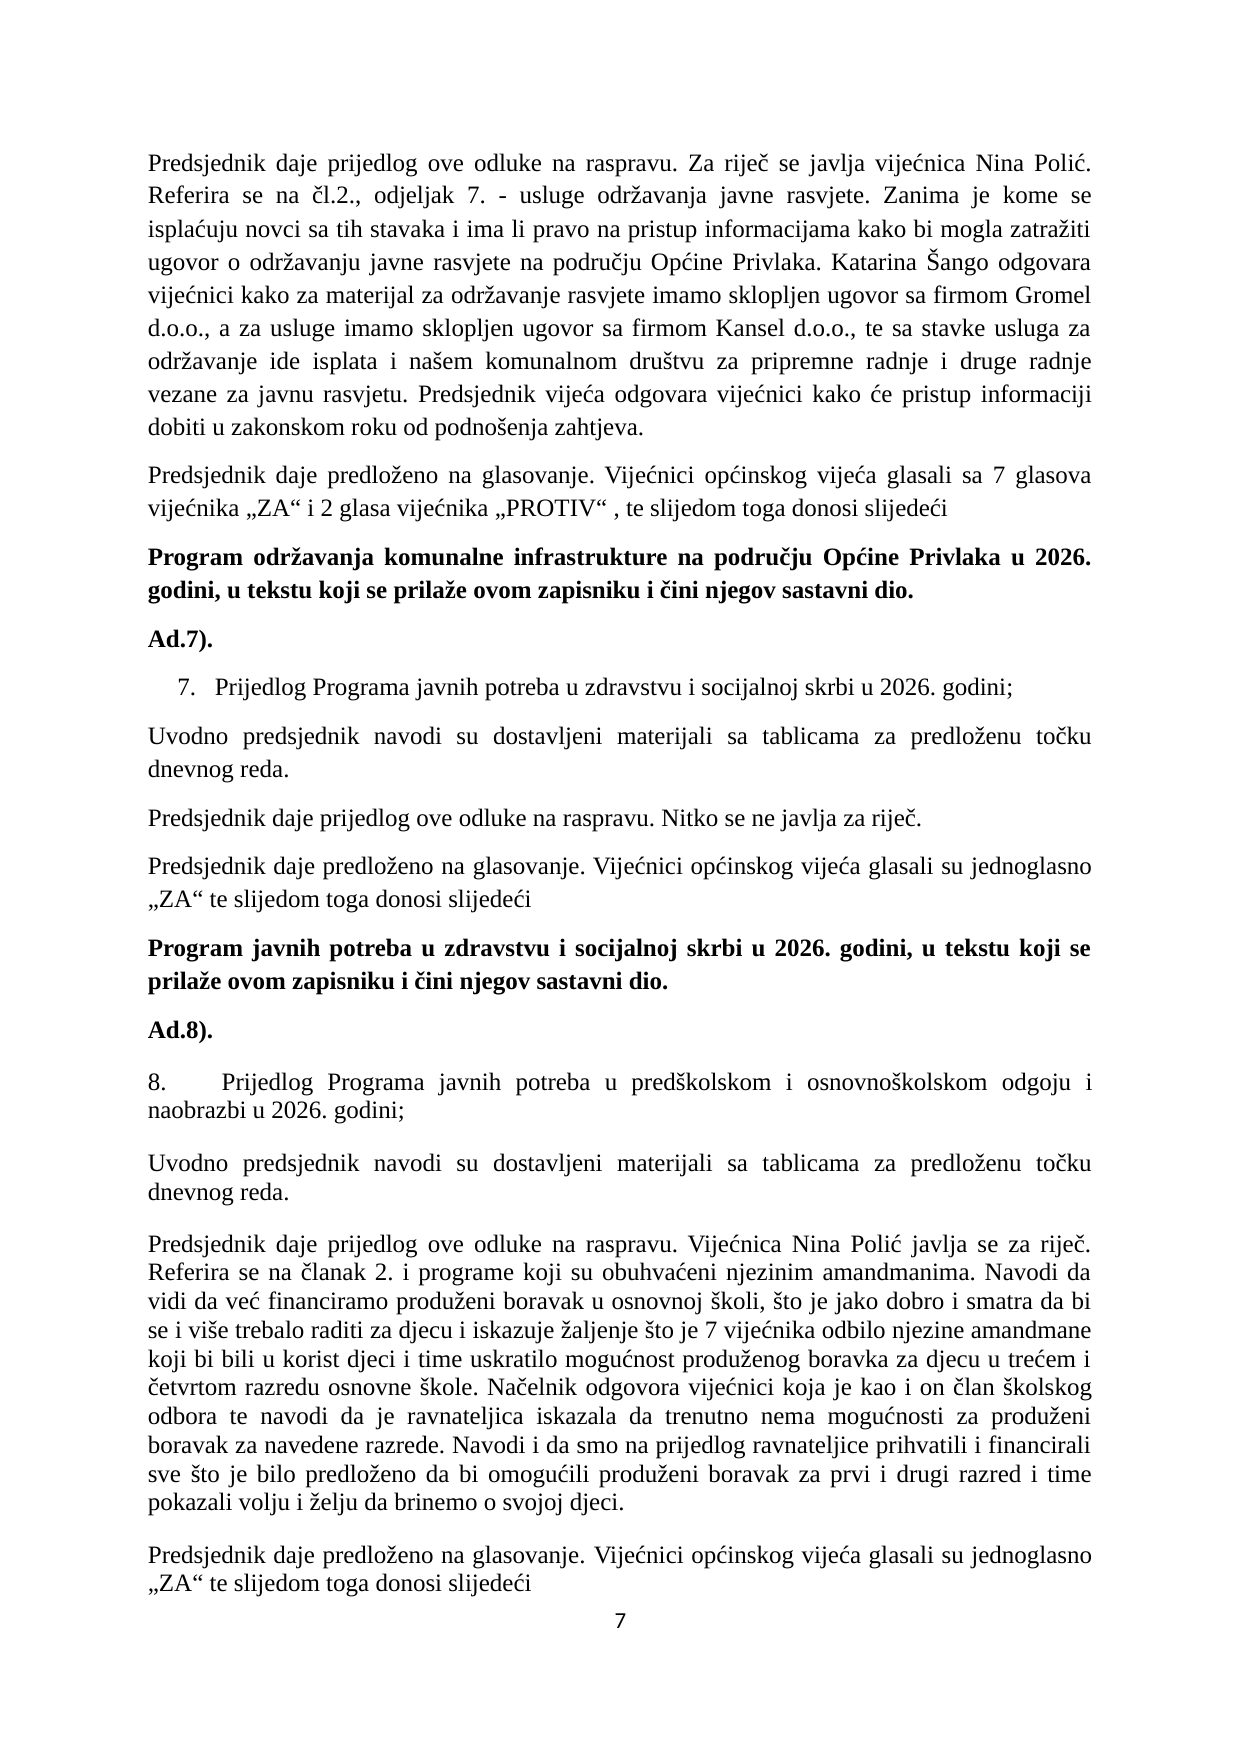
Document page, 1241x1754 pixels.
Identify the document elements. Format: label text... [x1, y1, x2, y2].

text Program javnih potreba u zdravstvu i socijalnoj skrbi u 2026. godini, u tekstu koji se prilaže ovom zapisniku i čini njegov sastavni dio. [148, 933, 1093, 995]
list Prijedlog Programa javnih potreba u zdravstvu i socijalnoj skrbi u 2026. godini; [177, 672, 1093, 701]
text 8. Prijedlog Programa javnih potreba u predškolskom i osnovnoškolskom odgoju i naobrazbi u 2026. godini; [148, 1067, 1093, 1124]
text Uvodno predsjednik navodi su dostavljeni materijali sa tablicama za predloženu točku dnevnog reda. [148, 1148, 1093, 1205]
text Program održavanja komunalne infrastrukture na području Općine Privlaka u 2026. godini, u tekstu koji se prilaže ovom zapisniku i čini njegov sastavni dio. [148, 542, 1093, 604]
text Predsjednik daje predloženo na glasovanje. Vijećnici općinskog vijeća glasali su jednoglasno „ZA“ te slijedom toga donosi slijedeći [148, 851, 1093, 913]
text Predsjednik daje prijedlog ove odluke na raspravu. Nitko se ne javlja za riječ. [148, 803, 1093, 831]
text Predsjednik daje predloženo na glasovanje. Vijećnici općinskog vijeća glasali sa 7 glasova vijećnika „ZA“ i 2 glasa vijećnika „PROTIV“ , te slijedom toga donosi slijedeći [148, 460, 1093, 522]
text Predsjednik daje predloženo na glasovanje. Vijećnici općinskog vijeća glasali su jednoglasno „ZA“ te slijedom toga donosi slijedeći [148, 1540, 1093, 1597]
text Ad.8). [148, 1015, 1093, 1043]
text Predsjednik daje prijedlog ove odluke na raspravu. Za riječ se javlja vijećnica Nina Polić. Referira se na čl.2., odjeljak 7. - usluge održavanja javne rasvjete. Zanima je kome se isplaćuju novci sa tih stavaka i ima li pravo na pristup informacijama kako bi mogla zatražiti ugovor o održavanju javne rasvjete na području Općine Privlaka. Katarina Šango odgovara vijećnici kako za materijal za održavanje rasvjete imamo sklopljen ugovor sa firmom Gromel d.o.o., a za usluge imamo sklopljen ugovor sa firmom Kansel d.o.o., te sa stavke usluga za održavanje ide isplata i našem komunalnom društvu za pripremne radnje i druge radnje vezane za javnu rasvjetu. Predsjednik vijeća odgovara vijećnici kako će pristup informaciji dobiti u zakonskom roku od podnošenja zahtjeva. [148, 148, 1093, 441]
text Uvodno predsjednik navodi su dostavljeni materijali sa tablicama za predloženu točku dnevnog reda. [148, 721, 1093, 783]
text Predsjednik daje prijedlog ove odluke na raspravu. Vijećnica Nina Polić javlja se za riječ. Referira se na članak 2. i programe koji su obuhvaćeni njezinim amandmanima. Navodi da vidi da već financiramo produženi boravak u osnovnoj školi, što je jako dobro i smatra da bi se i više trebalo raditi za djecu i iskazuje žaljenje što je 7 vijećnika odbilo njezine amandmane koji bi bili u korist djeci i time uskratilo mogućnost produženog boravka za djecu u trećem i četvrtom razredu osnovne škole. Načelnik odgovora vijećnici koja je kao i on član školskog odbora te navodi da je ravnateljica iskazala da trenutno nema mogućnosti za produženi boravak za navedene razrede. Navodi i da smo na prijedlog ravnateljice prihvatili i financirali sve što je bilo predloženo da bi omogućili produženi boravak za prvi i drugi razred i time pokazali volju i želju da brinemo o svojoj djeci. [148, 1229, 1093, 1516]
text Ad.7). [148, 624, 1093, 652]
